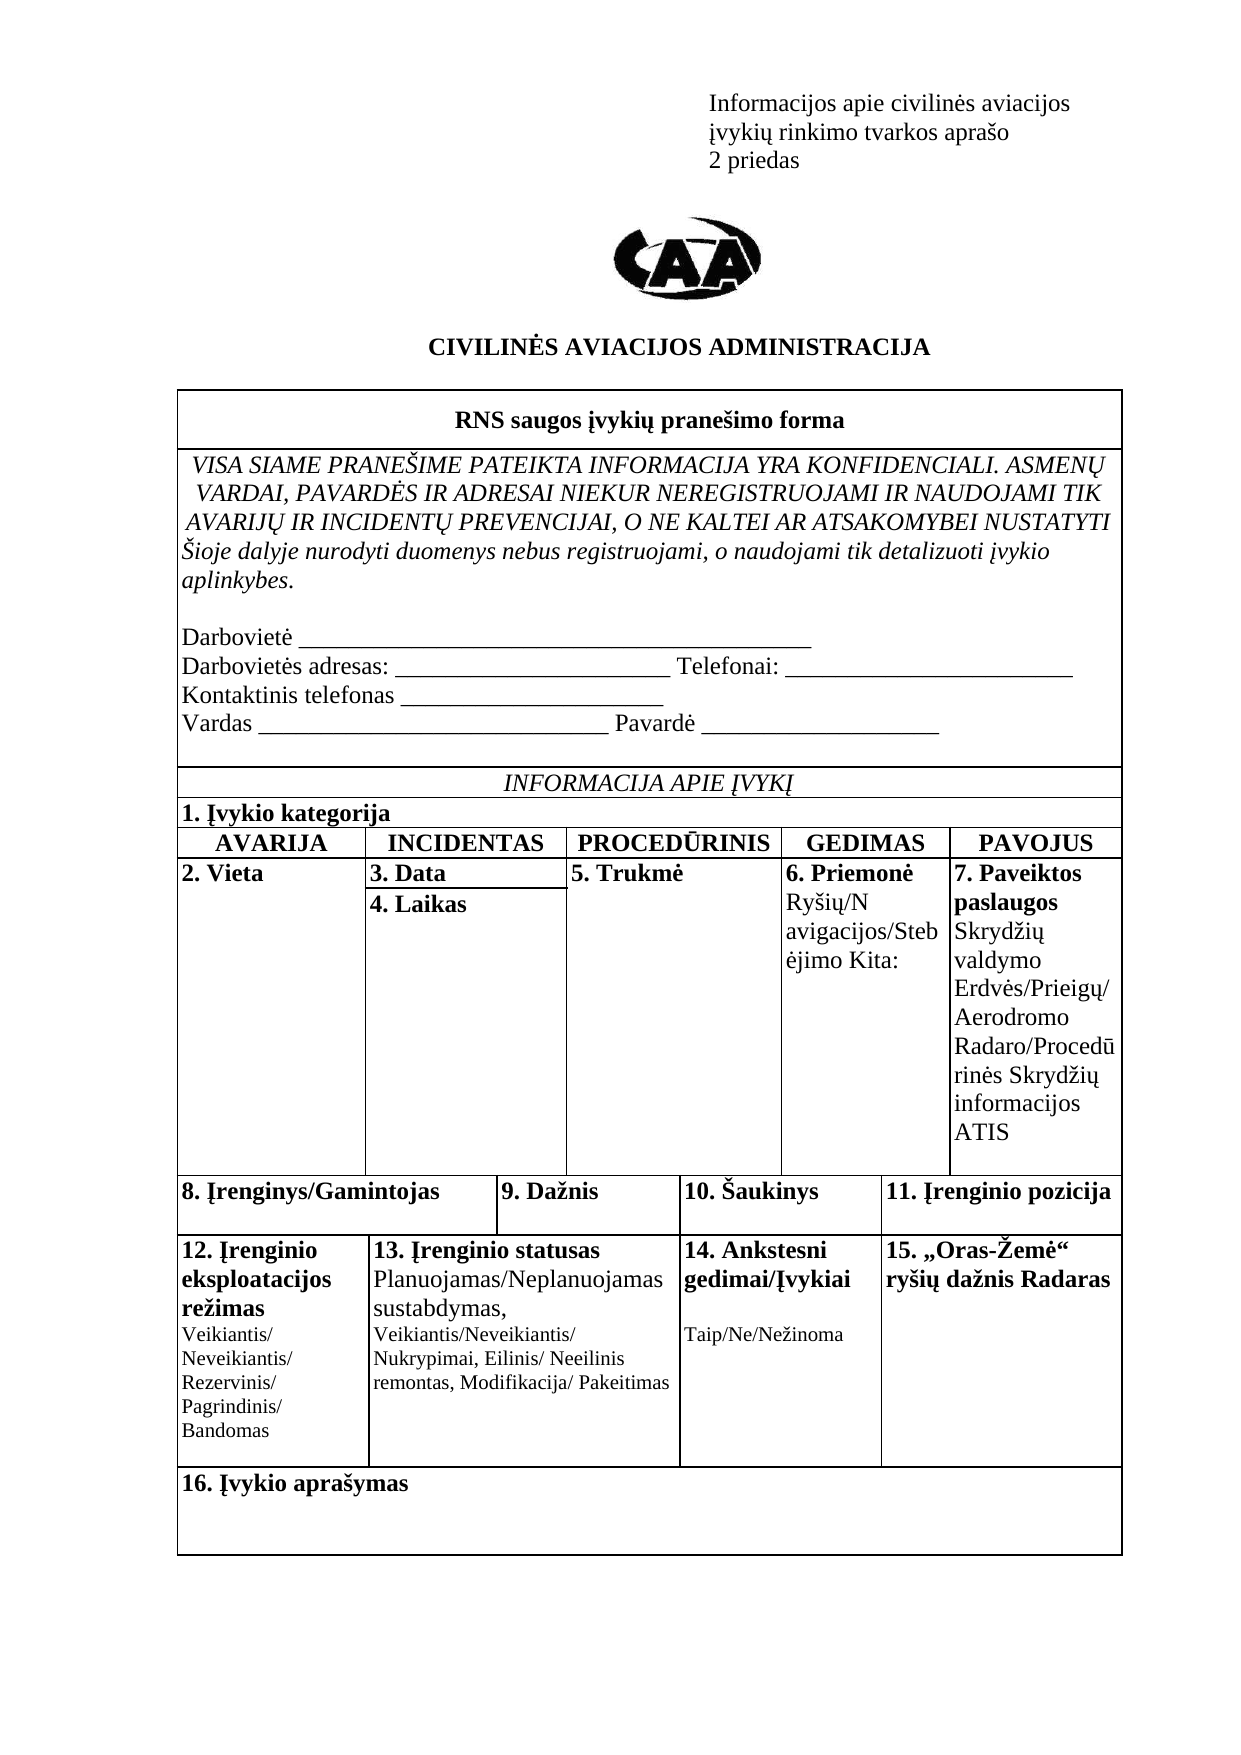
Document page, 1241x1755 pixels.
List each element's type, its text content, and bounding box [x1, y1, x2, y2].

table_cell 11. Įrenginio pozicija [882, 1176, 1121, 1234]
table_cell Darbovietė _________________________________________ [178, 622, 1121, 651]
table_cell Veikiantis/ Neveikiantis/ Rezervinis/ Pagrindinis/ Bandomas [178, 1322, 368, 1466]
table_cell 2. Vieta [178, 859, 365, 1175]
table_cell 4. Laikas [366, 889, 566, 1175]
table_cell Darbovietės adresas: ______________________ Telefonai: _______________________ [178, 651, 1121, 680]
text įvykių rinkimo tvarkos aprašo [177, 117, 1181, 145]
table_cell 6. Priemonė Ryšių/N avigacijos/Stebėjimo Kita: [782, 859, 949, 1175]
table_cell PAVOJUS [951, 828, 1121, 857]
table_cell 1. Įvykio kategorija [178, 798, 1121, 827]
table_cell 9. Dažnis [498, 1176, 679, 1234]
table_cell Veikiantis/Neveikiantis/ Nukrypimai, Eilinis/ Neeilinis remontas, Modifikacija/ Pakeitimas [370, 1322, 679, 1466]
table_cell AVARIJA [178, 828, 365, 857]
table_cell INFORMACIJA APIE ĮVYKĮ [178, 768, 1121, 796]
table_cell PROCEDŪRINIS [567, 828, 781, 857]
table_cell 13. Įrenginio statusas Planuojamas/Neplanuojamas sustabdymas, [370, 1236, 679, 1322]
table_cell Vardas ____________________________ Pavardė ___________________ [178, 709, 1121, 766]
table_cell 15. „Oras-Žemė“ ryšių dažnis Radaras [882, 1236, 1121, 1322]
table_cell [882, 1322, 1121, 1466]
table_cell 10. Šaukinys [681, 1176, 881, 1234]
text 2 priedas [177, 145, 1181, 174]
text Informacijos apie civilinės aviacijos [177, 88, 1181, 117]
table_cell 16. Įvykio aprašymas [178, 1468, 1121, 1554]
table_cell VISA SIAME PRANEŠIME PATEIKTA INFORMACIJA YRA KONFIDENCIALI. ASMENŲ VARDAI, PAVARDĖS IR ADRESAI NIEKUR NEREGISTRUOJAMI IR NAUDOJAMI TIK AVARIJŲ IR INCIDENTŲ PREVENCIJAI, O NE KALTEI AR ATSAKOMYBEI NUSTATYTI [178, 450, 1121, 536]
table_cell Taip/Ne/Nežinoma [681, 1322, 881, 1466]
table_cell 7. Paveiktos paslaugos Skrydžių valdymo Erdvės/Prieigų/Aerodromo Radaro/Procedūrinės Skrydžių informacijos ATIS [951, 859, 1121, 1175]
table_header RNS saugos įvykių pranešimo forma [178, 391, 1121, 448]
table_cell 14. Ankstesni gedimai/Įvykiai [681, 1236, 881, 1322]
table_cell 12. Įrenginio eksploatacijos režimas [178, 1236, 368, 1322]
table_cell 8. Įrenginys/Gamintojas [178, 1176, 496, 1234]
table_cell GEDIMAS [782, 828, 949, 857]
table_cell Šioje dalyje nurodyti duomenys nebus registruojami, o naudojami tik detalizuoti įvykio aplinkybes. [178, 536, 1121, 622]
text CIVILINĖS AVIACIJOS ADMINISTRACIJA [177, 332, 1181, 360]
table_cell INCIDENTAS [366, 828, 566, 857]
table_cell 3. Data [366, 859, 566, 887]
table_cell Kontaktinis telefonas _____________________ [178, 680, 1121, 708]
table_cell 5. Trukmė [567, 859, 781, 1175]
